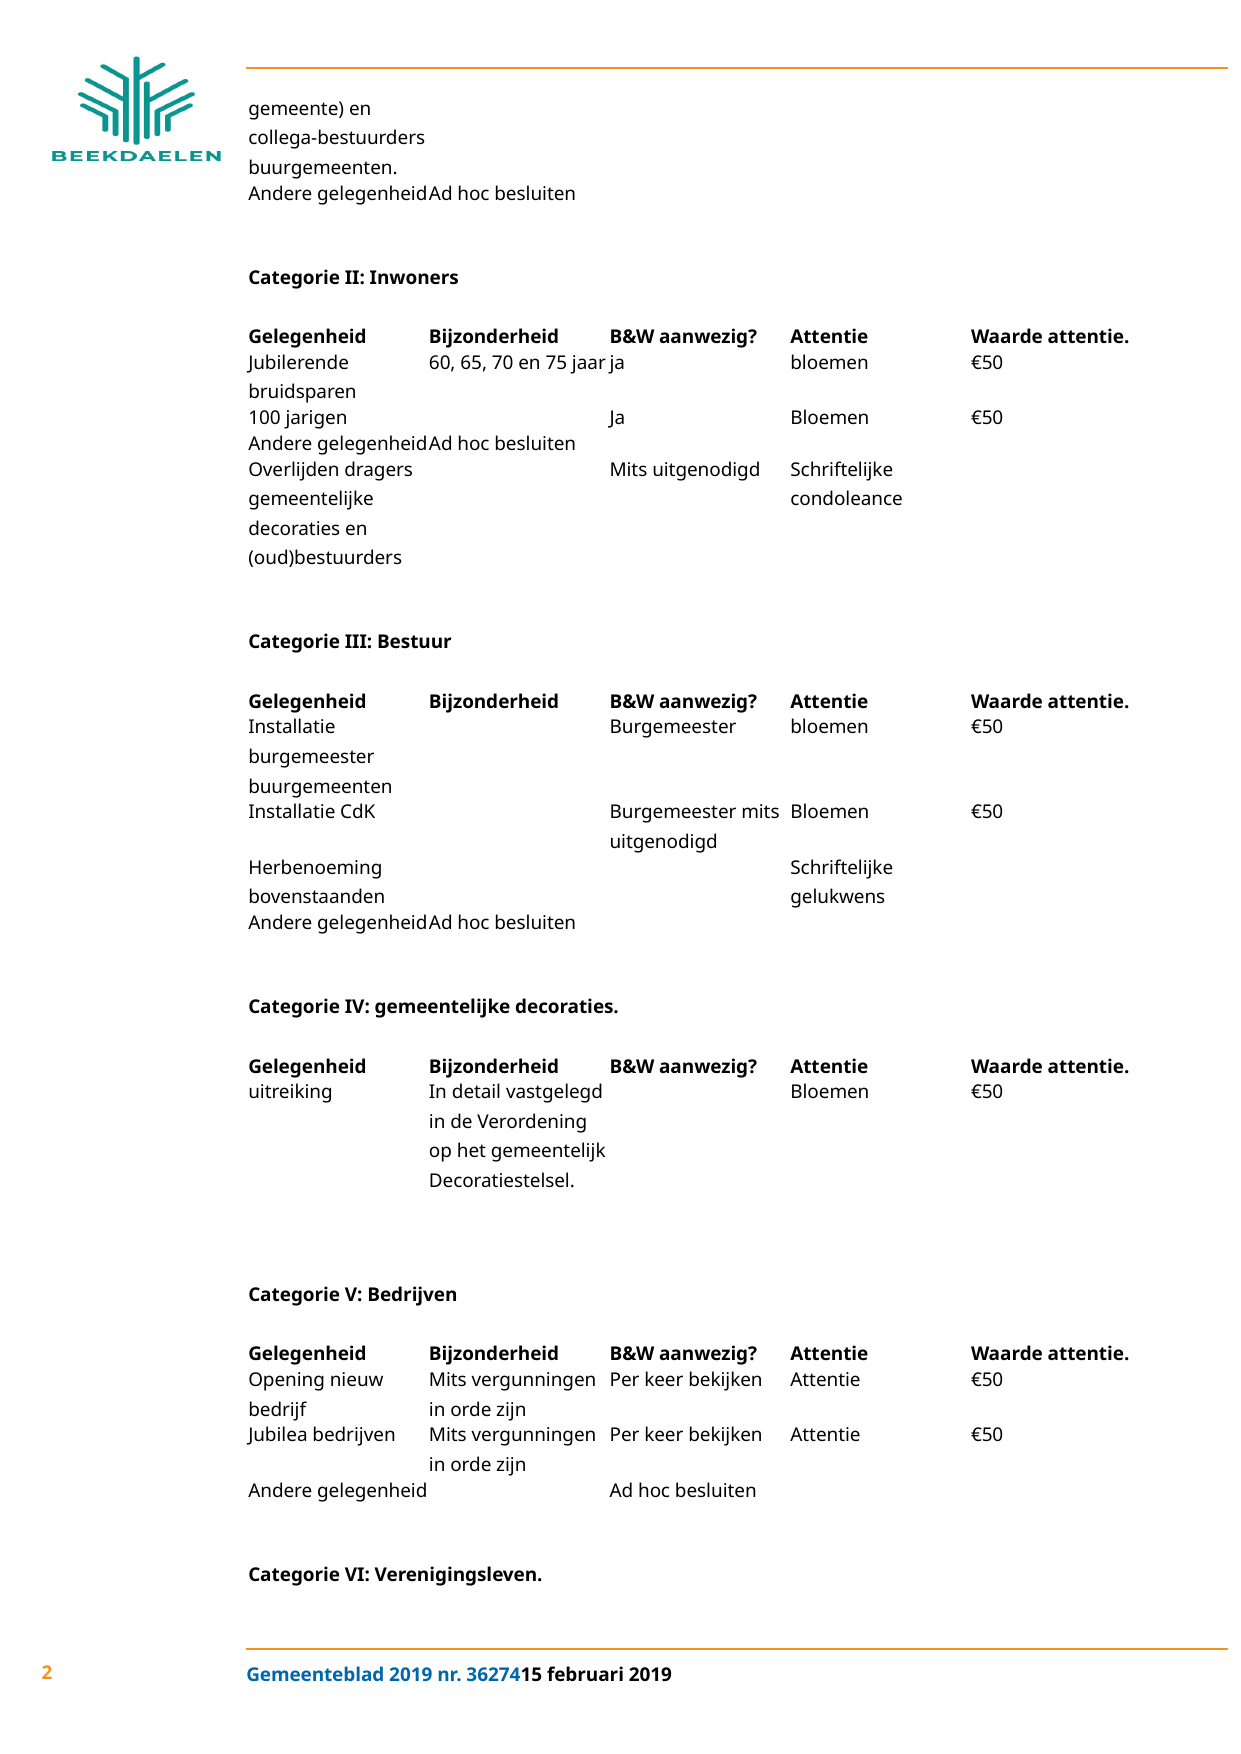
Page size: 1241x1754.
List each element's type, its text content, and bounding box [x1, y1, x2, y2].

table_cell Schriftelijke gelukwens [790, 854, 971, 909]
table_cell Burgemeester mits uitgenodigd [609, 799, 790, 854]
table_cell Ja [609, 404, 790, 430]
table_cell [971, 1223, 1152, 1248]
table_cell Ad hoc besluiten [429, 430, 609, 456]
table_header B&W aanwezig? [609, 688, 790, 714]
table_cell €50 [971, 799, 1152, 854]
table_cell Andere gelegenheid [248, 430, 429, 456]
table_cell [971, 430, 1152, 456]
table_cell [609, 854, 790, 909]
table_cell [790, 935, 971, 961]
table_header Gelegenheid [248, 1340, 429, 1366]
table_cell Installatie CdK [248, 799, 429, 854]
table_header B&W aanwezig? [609, 1053, 790, 1078]
table_cell Jubilerende bruidsparen [248, 349, 429, 404]
text Categorie III: Bestuur [248, 629, 1152, 654]
table_header B&W aanwezig? [609, 1340, 790, 1366]
table_cell [429, 1477, 609, 1502]
table_cell [429, 205, 609, 231]
table_cell [971, 935, 1152, 961]
table_cell [971, 854, 1152, 909]
table_cell [248, 1223, 429, 1248]
table_cell [429, 570, 609, 596]
table_cell In detail vastgelegd in de Verordening op het gemeentelijk Decoratiestelsel. [429, 1079, 609, 1223]
picture [41, 47, 231, 172]
table_cell Per keer bekijken [609, 1366, 790, 1421]
table_cell [429, 1503, 609, 1528]
table_cell €50 [971, 1079, 1152, 1223]
table_cell Bloemen [790, 799, 971, 854]
table_header Attentie [790, 1340, 971, 1366]
table_cell 100 jarigen [248, 404, 429, 430]
table_header Waarde attentie. [971, 688, 1152, 714]
table_cell Herbenoeming bovenstaanden [248, 854, 429, 909]
table_header Attentie [790, 323, 971, 349]
table_header Attentie [790, 688, 971, 714]
table_cell [429, 935, 609, 961]
table_cell Mits vergunningen in orde zijn [429, 1421, 609, 1477]
table_cell [609, 205, 790, 231]
table_header Waarde attentie. [971, 1340, 1152, 1366]
table_cell Andere gelegenheid [248, 1477, 429, 1502]
table_cell [790, 1223, 971, 1248]
text Categorie IV: gemeentelijke decoraties. [248, 993, 1152, 1019]
table_cell [429, 854, 609, 909]
table_cell bloemen [790, 714, 971, 799]
table_cell [429, 404, 609, 430]
table_cell Per keer bekijken [609, 1421, 790, 1477]
table_cell Andere gelegenheid [248, 909, 429, 935]
table_cell uitreiking [248, 1079, 429, 1223]
table_cell €50 [971, 404, 1152, 430]
table_cell Ad hoc besluiten [429, 909, 609, 935]
table_cell [609, 570, 790, 596]
table_cell bloemen [790, 349, 971, 404]
table_cell [790, 180, 971, 205]
table_header Waarde attentie. [971, 323, 1152, 349]
table_cell Ad hoc besluiten [429, 180, 609, 205]
table_cell [429, 456, 609, 570]
table_cell [609, 180, 790, 205]
table_cell 60, 65, 70 en 75 jaar [429, 349, 609, 404]
table_cell Installatie burgemeester buurgemeenten [248, 714, 429, 799]
table_cell [971, 95, 1152, 180]
table_cell €50 [971, 1421, 1152, 1477]
table_cell [971, 1477, 1152, 1502]
table_cell ja [609, 349, 790, 404]
table_cell €50 [971, 349, 1152, 404]
table_cell Ad hoc besluiten [609, 1477, 790, 1502]
text Categorie VI: Verenigingsleven. [248, 1561, 1152, 1587]
text Categorie II: Inwoners [248, 264, 1152, 290]
table_cell [971, 205, 1152, 231]
table_cell [609, 1223, 790, 1248]
table_cell Attentie [790, 1366, 971, 1421]
table_header Attentie [790, 1053, 971, 1078]
table_cell [609, 95, 790, 180]
table_cell [790, 1477, 971, 1502]
table_cell [429, 714, 609, 799]
table_cell €50 [971, 714, 1152, 799]
table_cell [790, 1503, 971, 1528]
text Categorie V: Bedrijven [248, 1281, 1152, 1307]
table_cell Andere gelegenheid [248, 180, 429, 205]
table_cell Bloemen [790, 1079, 971, 1223]
table_header B&W aanwezig? [609, 323, 790, 349]
table_cell Burgemeester [609, 714, 790, 799]
table_cell [971, 909, 1152, 935]
table_cell [429, 1223, 609, 1248]
table_cell gemeente) en collega-bestuurders buurgemeenten. [248, 95, 429, 180]
table_cell Attentie [790, 1421, 971, 1477]
table_cell [609, 909, 790, 935]
table_cell [248, 205, 429, 231]
table_header Bijzonderheid [429, 688, 609, 714]
table_header Gelegenheid [248, 688, 429, 714]
table_cell [248, 1503, 429, 1528]
table_cell €50 [971, 1366, 1152, 1421]
table_header Bijzonderheid [429, 1053, 609, 1078]
table_cell Jubilea bedrijven [248, 1421, 429, 1477]
table_header Waarde attentie. [971, 1053, 1152, 1078]
table_cell [971, 456, 1152, 570]
table_cell [971, 180, 1152, 205]
table_cell [971, 1503, 1152, 1528]
table_cell Mits vergunningen in orde zijn [429, 1366, 609, 1421]
table_cell [790, 430, 971, 456]
table_cell [790, 570, 971, 596]
table_cell Mits uitgenodigd [609, 456, 790, 570]
table_header Bijzonderheid [429, 1340, 609, 1366]
table_header Bijzonderheid [429, 323, 609, 349]
table_cell [790, 909, 971, 935]
table_cell [429, 95, 609, 180]
table_cell [248, 935, 429, 961]
table_cell Bloemen [790, 404, 971, 430]
table_cell [971, 570, 1152, 596]
table_cell [790, 95, 971, 180]
table_cell [609, 935, 790, 961]
table_cell [609, 1503, 790, 1528]
table_cell [429, 799, 609, 854]
table_cell [248, 570, 429, 596]
table_cell Schriftelijke condoleance [790, 456, 971, 570]
table_header Gelegenheid [248, 323, 429, 349]
table_header Gelegenheid [248, 1053, 429, 1078]
table_cell [790, 205, 971, 231]
table_cell Opening nieuw bedrijf [248, 1366, 429, 1421]
table_cell [609, 1079, 790, 1223]
table_cell [609, 430, 790, 456]
table_cell Overlijden dragers gemeentelijke decoraties en (oud)bestuurders [248, 456, 429, 570]
